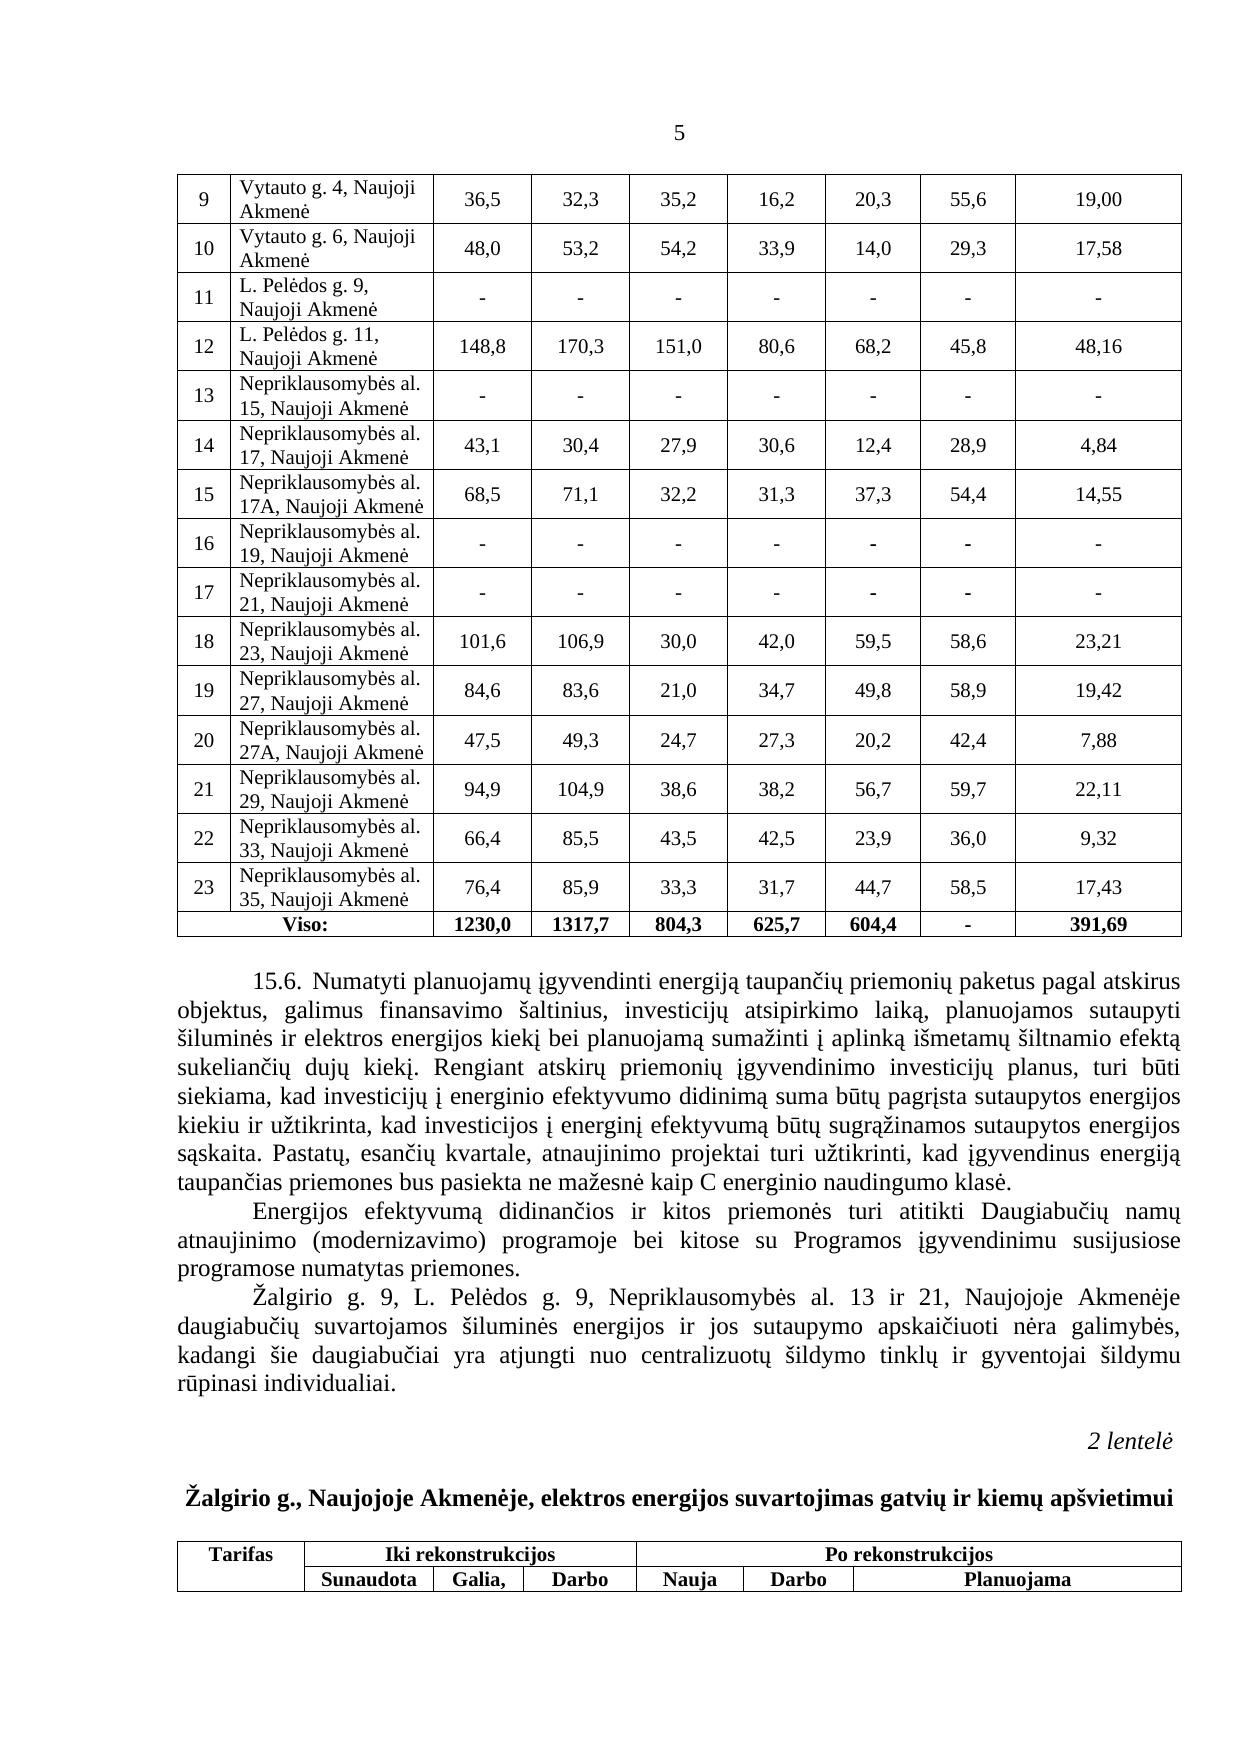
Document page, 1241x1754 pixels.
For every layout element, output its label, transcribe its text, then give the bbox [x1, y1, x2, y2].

table_cell 36,5 [434, 175, 531, 223]
table_cell 148,8 [434, 322, 531, 370]
table_cell 45,8 [921, 322, 1015, 370]
table_cell 34,7 [728, 666, 825, 714]
table_cell 55,6 [921, 175, 1015, 223]
table_cell - [826, 568, 920, 616]
table_cell - [630, 273, 727, 321]
table_cell Nepriklausomybės al. 27A, Naujoji Akmenė [231, 716, 433, 764]
table_cell 85,5 [532, 814, 629, 862]
table_cell 27,9 [630, 421, 727, 469]
table_cell 17,43 [1016, 863, 1181, 911]
table_cell - [1016, 519, 1181, 567]
text 2 lentelė [252, 1426, 1182, 1455]
table_cell 13 [178, 371, 230, 419]
table_cell 84,6 [434, 666, 531, 714]
table_cell 19,00 [1016, 175, 1181, 223]
table_cell - [728, 519, 825, 567]
table_cell 85,9 [532, 863, 629, 911]
table_cell 28,9 [921, 421, 1015, 469]
table_cell 101,6 [434, 617, 531, 665]
table_cell 44,7 [826, 863, 920, 911]
table_cell 23,9 [826, 814, 920, 862]
table_cell 1317,7 [532, 912, 629, 936]
table_cell 12,4 [826, 421, 920, 469]
table_cell 33,3 [630, 863, 727, 911]
table_cell 58,9 [921, 666, 1015, 714]
table_cell 151,0 [630, 322, 727, 370]
table_cell - [826, 519, 920, 567]
table_cell 47,5 [434, 716, 531, 764]
table_cell 17,58 [1016, 224, 1181, 272]
table_cell 16,2 [728, 175, 825, 223]
table_cell Nepriklausomybės al. 17, Naujoji Akmenė [231, 421, 433, 469]
table_cell 604,4 [826, 912, 920, 936]
table_cell L. Pelėdos g. 9, Naujoji Akmenė [231, 273, 433, 321]
table_cell - [921, 371, 1015, 419]
table_cell 36,0 [921, 814, 1015, 862]
table_cell 9,32 [1016, 814, 1181, 862]
table_cell 68,5 [434, 470, 531, 518]
table_cell 53,2 [532, 224, 629, 272]
table_cell 58,6 [921, 617, 1015, 665]
table_cell Nepriklausomybės al. 23, Naujoji Akmenė [231, 617, 433, 665]
table_cell 33,9 [728, 224, 825, 272]
table_cell 83,6 [532, 666, 629, 714]
table_cell 19 [178, 666, 230, 714]
table_cell 48,0 [434, 224, 531, 272]
table_cell 94,9 [434, 765, 531, 813]
table_cell 1230,0 [434, 912, 531, 936]
table_cell Vytauto g. 6, Naujoji Akmenė [231, 224, 433, 272]
table_cell 59,5 [826, 617, 920, 665]
table_cell 14,0 [826, 224, 920, 272]
table_cell Viso: [178, 912, 433, 936]
table_cell 48,16 [1016, 322, 1181, 370]
table_cell - [921, 568, 1015, 616]
table_cell 71,1 [532, 470, 629, 518]
table_cell 31,3 [728, 470, 825, 518]
table_cell - [630, 519, 727, 567]
text Energijos efektyvumą didinančios ir kitos priemonės turi atitikti Daugiabučių namų atnaujinimo (modernizavimo) programoje bei kitose su Programos įgyvendinimu susijusiose programose numatytas priemones. [177, 1196, 1182, 1282]
table_cell 38,2 [728, 765, 825, 813]
table_cell Nauja [637, 1567, 743, 1591]
table_cell - [532, 568, 629, 616]
table_cell 56,7 [826, 765, 920, 813]
table_cell 10 [178, 224, 230, 272]
table_cell - [921, 912, 1015, 936]
table_cell - [434, 519, 531, 567]
table_cell Nepriklausomybės al. 17A, Naujoji Akmenė [231, 470, 433, 518]
table_cell 391,69 [1016, 912, 1181, 936]
table_cell - [826, 371, 920, 419]
table_cell 104,9 [532, 765, 629, 813]
table_header Tarifas [178, 1542, 304, 1591]
table_cell 43,1 [434, 421, 531, 469]
table_cell 20 [178, 716, 230, 764]
table_cell Sunaudota [305, 1567, 433, 1591]
table_cell 21,0 [630, 666, 727, 714]
table_cell 23 [178, 863, 230, 911]
table_cell 29,3 [921, 224, 1015, 272]
table_cell 17 [178, 568, 230, 616]
table_cell 22,11 [1016, 765, 1181, 813]
table_cell - [434, 371, 531, 419]
table_cell 12 [178, 322, 230, 370]
table_cell - [1016, 371, 1181, 419]
table_cell 14 [178, 421, 230, 469]
table_cell 30,0 [630, 617, 727, 665]
table_cell - [921, 519, 1015, 567]
table_cell 30,4 [532, 421, 629, 469]
table_cell 49,3 [532, 716, 629, 764]
table_cell 38,6 [630, 765, 727, 813]
table_cell - [532, 519, 629, 567]
table_cell 42,0 [728, 617, 825, 665]
table_cell 7,88 [1016, 716, 1181, 764]
table_cell 19,42 [1016, 666, 1181, 714]
table_cell L. Pelėdos g. 11, Naujoji Akmenė [231, 322, 433, 370]
table_cell 58,5 [921, 863, 1015, 911]
table_cell - [630, 371, 727, 419]
table_cell Nepriklausomybės al. 29, Naujoji Akmenė [231, 765, 433, 813]
table_cell Nepriklausomybės al. 33, Naujoji Akmenė [231, 814, 433, 862]
table_cell - [434, 273, 531, 321]
table_cell 49,8 [826, 666, 920, 714]
table_cell 16 [178, 519, 230, 567]
table_cell - [532, 273, 629, 321]
table_cell 24,7 [630, 716, 727, 764]
table_cell - [434, 568, 531, 616]
table_cell Planuojama [854, 1567, 1181, 1591]
table_cell 20,3 [826, 175, 920, 223]
table_cell Darbo [524, 1567, 636, 1591]
table_cell 804,3 [630, 912, 727, 936]
table_cell - [728, 371, 825, 419]
table_cell Vytauto g. 4, Naujoji Akmenė [231, 175, 433, 223]
table_cell 32,2 [630, 470, 727, 518]
text Žalgirio g. 9, L. Pelėdos g. 9, Nepriklausomybės al. 13 ir 21, Naujojoje Akmenėje daugiabučių suvartojamos šiluminės energijos ir jos sutaupymo apskaičiuoti nėra galimybės, kadangi šie daugiabučiai yra atjungti nuo centralizuotų šildymo tinklų ir gyventojai šildymu rūpinasi individualiai. [177, 1282, 1182, 1397]
table_cell 76,4 [434, 863, 531, 911]
table_cell - [630, 568, 727, 616]
table_cell 11 [178, 273, 230, 321]
table_cell 21 [178, 765, 230, 813]
table_cell 625,7 [728, 912, 825, 936]
table_cell 106,9 [532, 617, 629, 665]
table_cell Galia, [434, 1567, 523, 1591]
table_cell - [532, 371, 629, 419]
table_cell 15 [178, 470, 230, 518]
table_cell 30,6 [728, 421, 825, 469]
table_cell Nepriklausomybės al. 27, Naujoji Akmenė [231, 666, 433, 714]
table_cell 9 [178, 175, 230, 223]
table_cell 20,2 [826, 716, 920, 764]
table_cell 54,4 [921, 470, 1015, 518]
table_header Po rekonstrukcijos [637, 1542, 1181, 1566]
table_cell Nepriklausomybės al. 19, Naujoji Akmenė [231, 519, 433, 567]
table_cell Nepriklausomybės al. 21, Naujoji Akmenė [231, 568, 433, 616]
table_cell 66,4 [434, 814, 531, 862]
table_cell 27,3 [728, 716, 825, 764]
table_cell - [1016, 568, 1181, 616]
table_cell 42,5 [728, 814, 825, 862]
table_header Iki rekonstrukcijos [305, 1542, 636, 1566]
table_cell 170,3 [532, 322, 629, 370]
table_cell 42,4 [921, 716, 1015, 764]
table_cell 32,3 [532, 175, 629, 223]
table_cell Darbo [744, 1567, 853, 1591]
table_cell 35,2 [630, 175, 727, 223]
table_cell 54,2 [630, 224, 727, 272]
table_cell 14,55 [1016, 470, 1181, 518]
table_cell 68,2 [826, 322, 920, 370]
table_cell Nepriklausomybės al. 35, Naujoji Akmenė [231, 863, 433, 911]
text 15.6. Numatyti planuojamų įgyvendinti energiją taupančių priemonių paketus pagal atskirus objektus, galimus finansavimo šaltinius, investicijų atsipirkimo laiką, planuojamos sutaupyti šiluminės ir elektros energijos kiekį bei planuojamą sumažinti į aplinką išmetamų šiltnamio efektą sukeliančių dujų kiekį. Rengiant atskirų priemonių įgyvendinimo investicijų planus, turi būti siekiama, kad investicijų į energinio efektyvumo didinimą suma būtų pagrįsta sutaupytos energijos kiekiu ir užtikrinta, kad investicijos į energinį efektyvumą būtų sugrąžinamos sutaupytos energijos sąskaita. Pastatų, esančių kvartale, atnaujinimo projektai turi užtikrinti, kad įgyvendinus energiją taupančias priemones bus pasiekta ne mažesnė kaip C energinio naudingumo klasė. [177, 966, 1182, 1196]
table_cell 37,3 [826, 470, 920, 518]
table_cell 18 [178, 617, 230, 665]
text Žalgirio g., Naujojoje Akmenėje, elektros energijos suvartojimas gatvių ir kiemų apšvietimui [177, 1483, 1182, 1512]
table_cell - [826, 273, 920, 321]
table_cell - [921, 273, 1015, 321]
table_cell Nepriklausomybės al. 15, Naujoji Akmenė [231, 371, 433, 419]
table_cell 22 [178, 814, 230, 862]
table_cell 80,6 [728, 322, 825, 370]
table_cell 59,7 [921, 765, 1015, 813]
table_cell 23,21 [1016, 617, 1181, 665]
table_cell - [728, 273, 825, 321]
table_cell 4,84 [1016, 421, 1181, 469]
table_cell - [1016, 273, 1181, 321]
table_cell 43,5 [630, 814, 727, 862]
table_cell 31,7 [728, 863, 825, 911]
table_cell - [728, 568, 825, 616]
